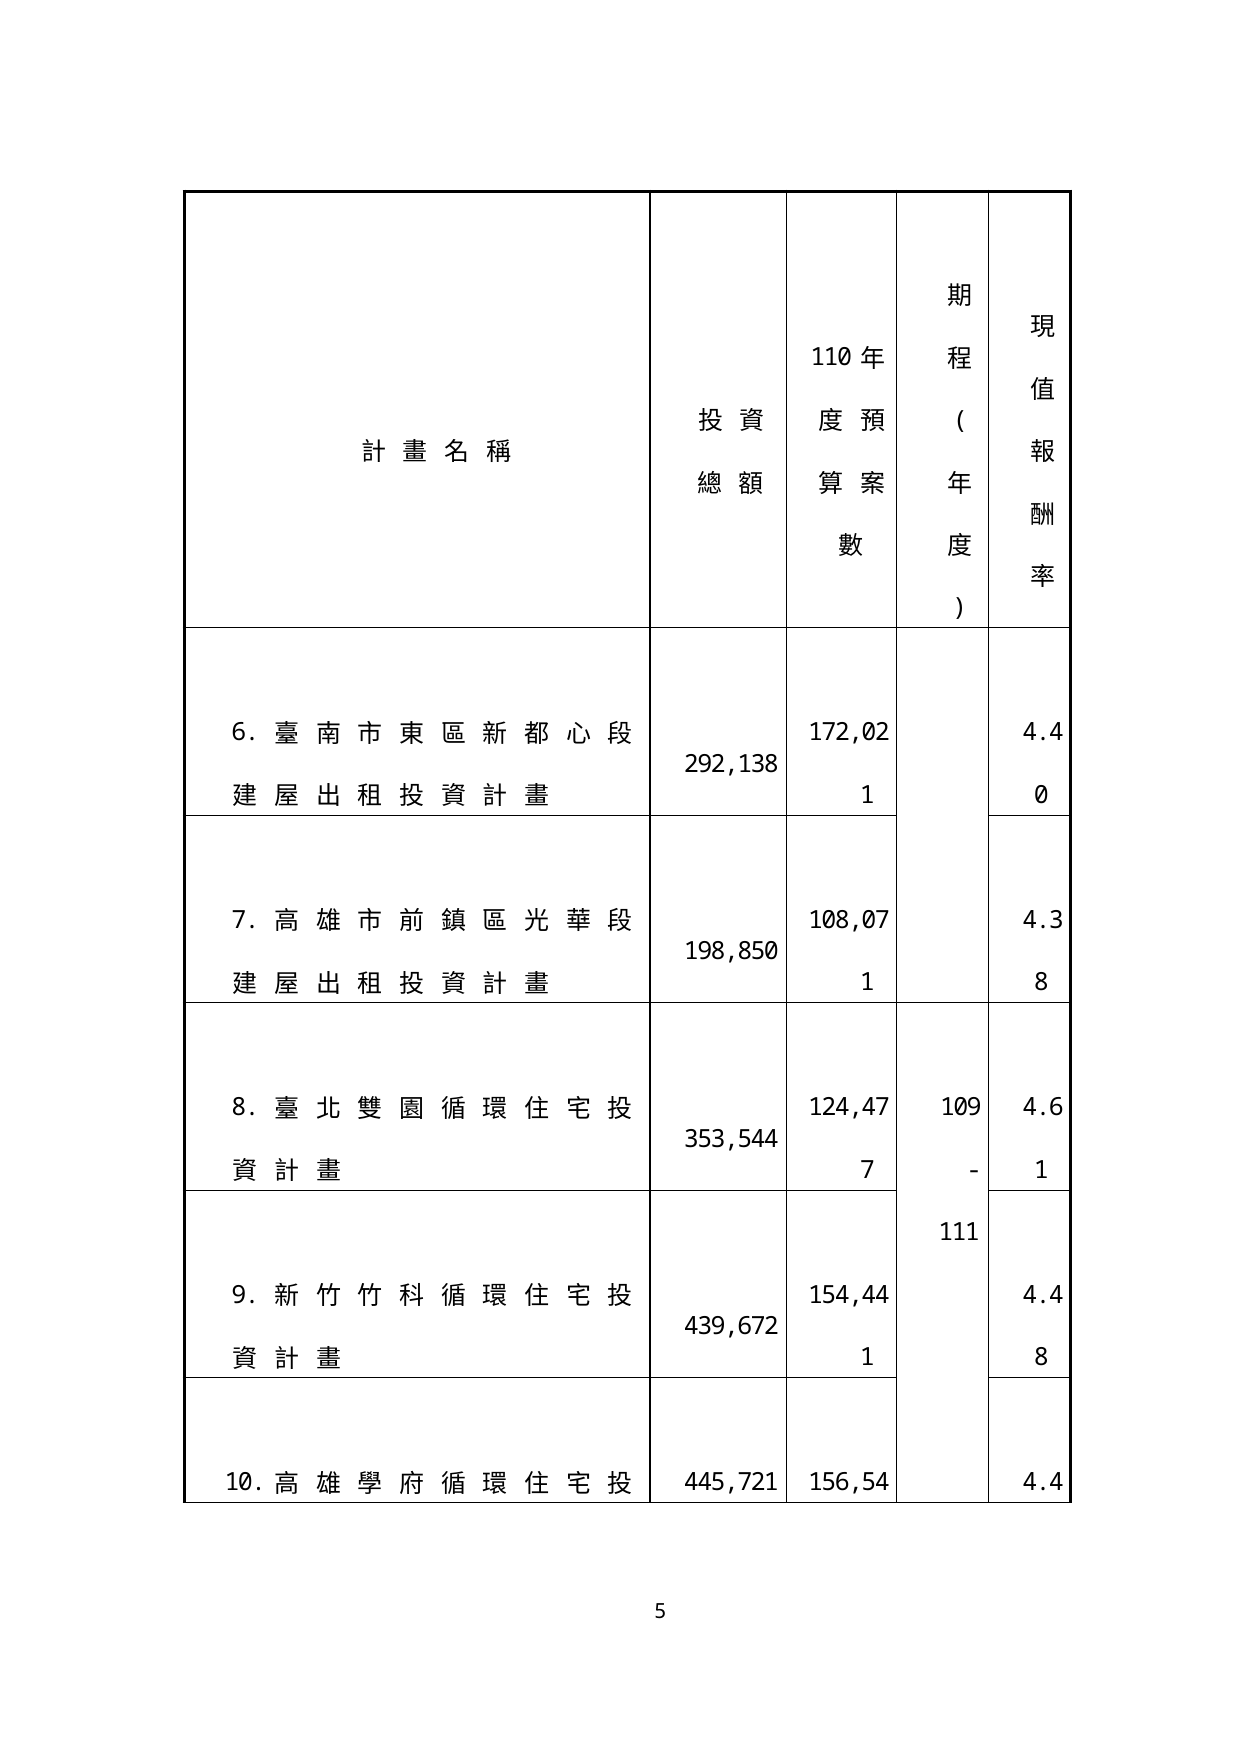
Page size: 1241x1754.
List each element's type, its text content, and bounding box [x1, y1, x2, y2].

table_header 現值報酬率 [989, 193, 1069, 627]
table_cell 292,138 [651, 628, 786, 814]
table_cell 6.臺南市東區新都心段建屋出租投資計畫 [186, 628, 649, 814]
table_cell 439,672 [651, 1191, 786, 1377]
table_cell 4.38 [989, 816, 1069, 1002]
table_header 計畫名稱 [186, 193, 649, 627]
table_cell 8.臺北雙園循環住宅投資計畫 [186, 1003, 649, 1189]
table_cell 124,477 [787, 1003, 896, 1189]
table_header 投資總額 [651, 193, 786, 627]
table_cell 4.4 [989, 1378, 1069, 1502]
table_cell 156,54 [787, 1378, 896, 1502]
table_cell 9.新竹竹科循環住宅投資計畫 [186, 1191, 649, 1377]
table_cell 10.高雄學府循環住宅投 [186, 1378, 649, 1502]
table_cell 4.61 [989, 1003, 1069, 1189]
table_cell 154,441 [787, 1191, 896, 1377]
table_cell 7.高雄市前鎮區光華段建屋出租投資計畫 [186, 816, 649, 1002]
table_header 110年度預算案數 [787, 193, 896, 627]
table_cell 353,544 [651, 1003, 786, 1189]
table_cell [897, 628, 988, 1002]
table_cell 109-111 [897, 1003, 988, 1502]
table_cell 172,021 [787, 628, 896, 814]
table_cell 108,071 [787, 816, 896, 1002]
table_cell 4.40 [989, 628, 1069, 814]
table_header 期程 (年度) [897, 193, 988, 627]
table_cell 445,721 [651, 1378, 786, 1502]
table_cell 198,850 [651, 816, 786, 1002]
table_cell 4.48 [989, 1191, 1069, 1377]
